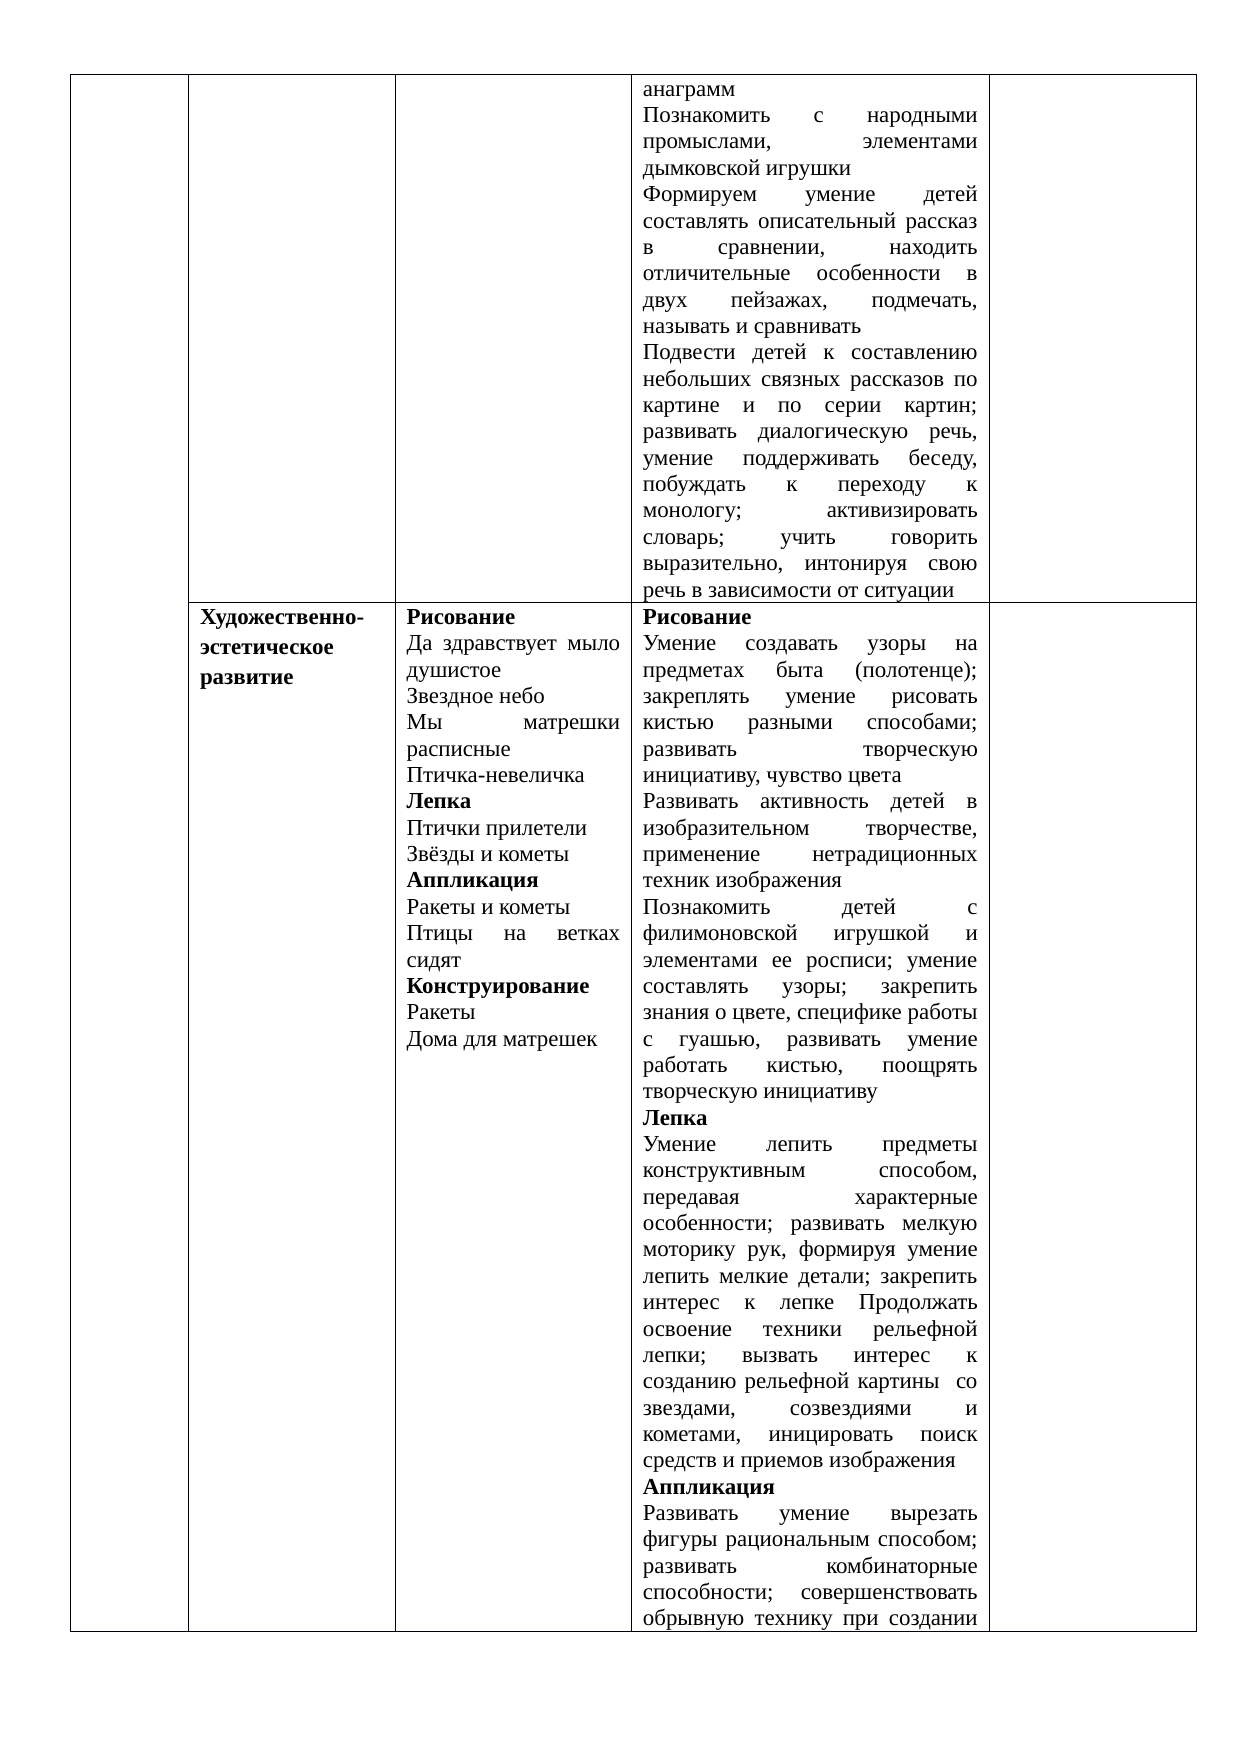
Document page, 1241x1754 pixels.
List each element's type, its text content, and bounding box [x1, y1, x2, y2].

table_cell Рисование Да здравствует мыло душистое Звездное небо Мы матрешки расписные Птичка-невеличка Лепка Птички прилетели Звёзды и кометы Аппликация Ракеты и кометы Птицы на ветках сидят Конструирование Ракеты Дома для матрешек [396, 603, 631, 1631]
table_cell [990, 75, 1196, 602]
table_cell [396, 75, 631, 602]
table_cell Художественно-эстетическое развитие [189, 603, 395, 1631]
table_cell [990, 603, 1196, 1631]
table_cell анаграмм Познакомить с народными промыслами, элементами дымковской игрушки Формируем умение детей составлять описательный рассказ в сравнении, находить отличительные особенности в двух пейзажах, подмечать, называть и сравнивать Подвести детей к составлению небольших связных рассказов по картине и по серии картин; развивать диалогическую речь, умение поддерживать беседу, побуждать к переходу к монологу; активизировать словарь; учить говорить выразительно, интонируя свою речь в зависимости от ситуации [632, 75, 989, 602]
table_cell Рисование Умение создавать узоры на предметах быта (полотенце); закреплять умение рисовать кистью разными способами; развивать творческую инициативу, чувство цвета Развивать активность детей в изобразительном творчестве, применение нетрадиционных техник изображения Познакомить детей с филимоновской игрушкой и элементами ее росписи; умение составлять узоры; закрепить знания о цвете, специфике работы с гуашью, развивать умение работать кистью, поощрять творческую инициативу Лепка Умение лепить предметы конструктивным способом, передавая характерные особенности; развивать мелкую моторику рук, формируя умение лепить мелкие детали; закрепить интерес к лепке Продолжать освоение техники рельефной лепки; вызвать интерес к созданию рельефной картины со звездами, созвездиями и кометами, иницировать поиск средств и приемов изображения Аппликация Развивать умение вырезать фигуры рациональным способом; развивать комбинаторные способности; совершенствовать обрывную технику при создании [632, 603, 989, 1631]
table_cell [71, 75, 188, 1631]
table_cell [189, 75, 395, 602]
